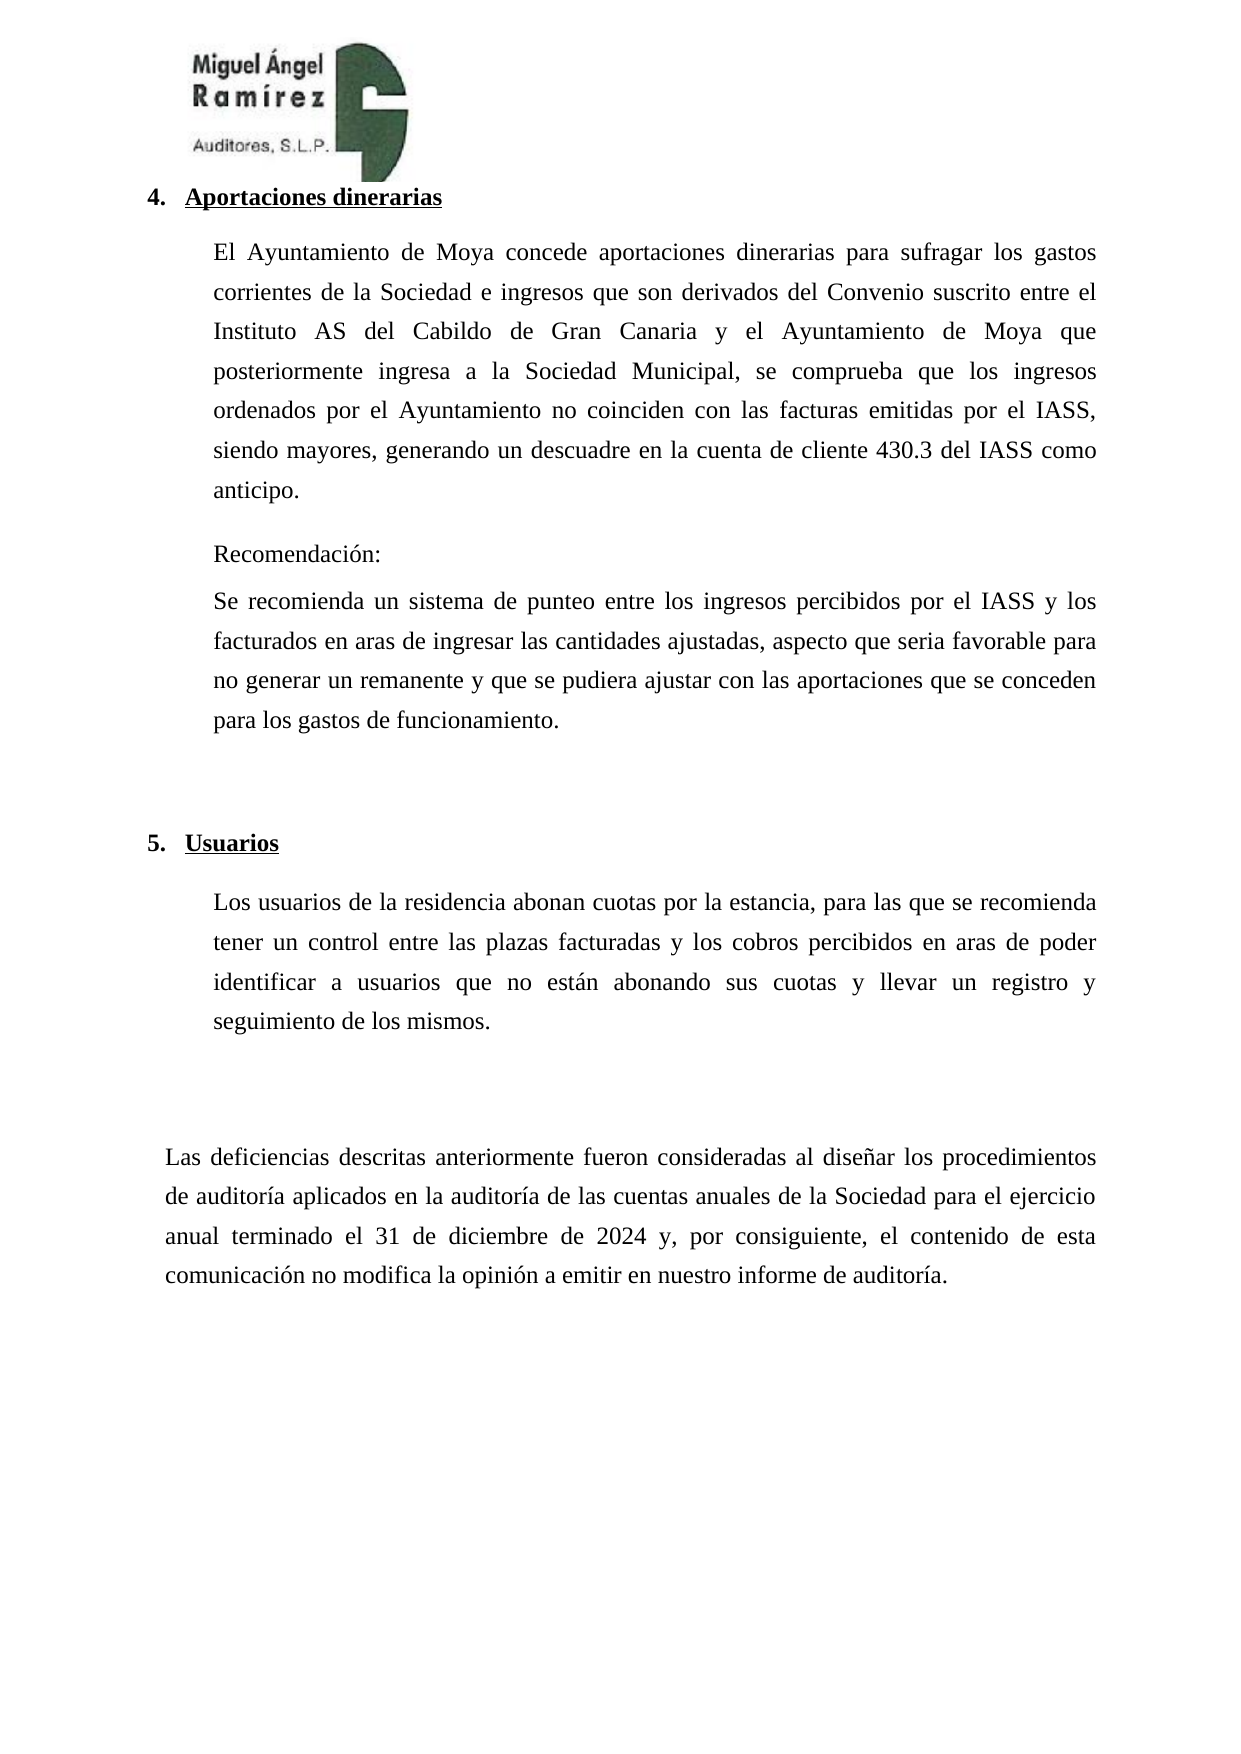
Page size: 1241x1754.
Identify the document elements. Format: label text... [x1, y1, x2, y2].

text Se recomienda un sistema de punteo entre los ingresos percibidos por el IASS y los facturados en aras de ingresar las cantidades ajustadas, aspecto que seria favorable para no generar un remanente y que se pudiera ajustar con las aportaciones que se conceden para los gastos de funcionamiento. [213, 586, 1098, 734]
text 4. Aportaciones dinerarias [147, 182, 1098, 211]
text 5. Usuarios [147, 828, 1098, 857]
text Recomendación: [213, 539, 1098, 568]
text Las deficiencias descritas anteriormente fueron consideradas al diseñar los procedimientos de auditoría aplicados en la auditoría de las cuentas anuales de la Sociedad para el ejercicio anual terminado el 31 de diciembre de 2024 y, por consiguiente, el contenido de esta comunicación no modifica la opinión a emitir en nuestro informe de auditoría. [165, 1142, 1098, 1289]
picture [183, 37, 417, 182]
text Los usuarios de la residencia abonan cuotas por la estancia, para las que se recomienda tener un control entre las plazas facturadas y los cobros percibidos en aras de poder identificar a usuarios que no están abonando sus cuotas y llevar un registro y seguimiento de los mismos. [213, 887, 1098, 1035]
text El Ayuntamiento de Moya concede aportaciones dinerarias para sufragar los gastos corrientes de la Sociedad e ingresos que son derivados del Convenio suscrito entre el Instituto AS del Cabildo de Gran Canaria y el Ayuntamiento de Moya que posteriormente ingresa a la Sociedad Municipal, se comprueba que los ingresos ordenados por el Ayuntamiento no coinciden con las facturas emitidas por el IASS, siendo mayores, generando un descuadre en la cuenta de cliente 430.3 del IASS como anticipo. [213, 237, 1098, 503]
